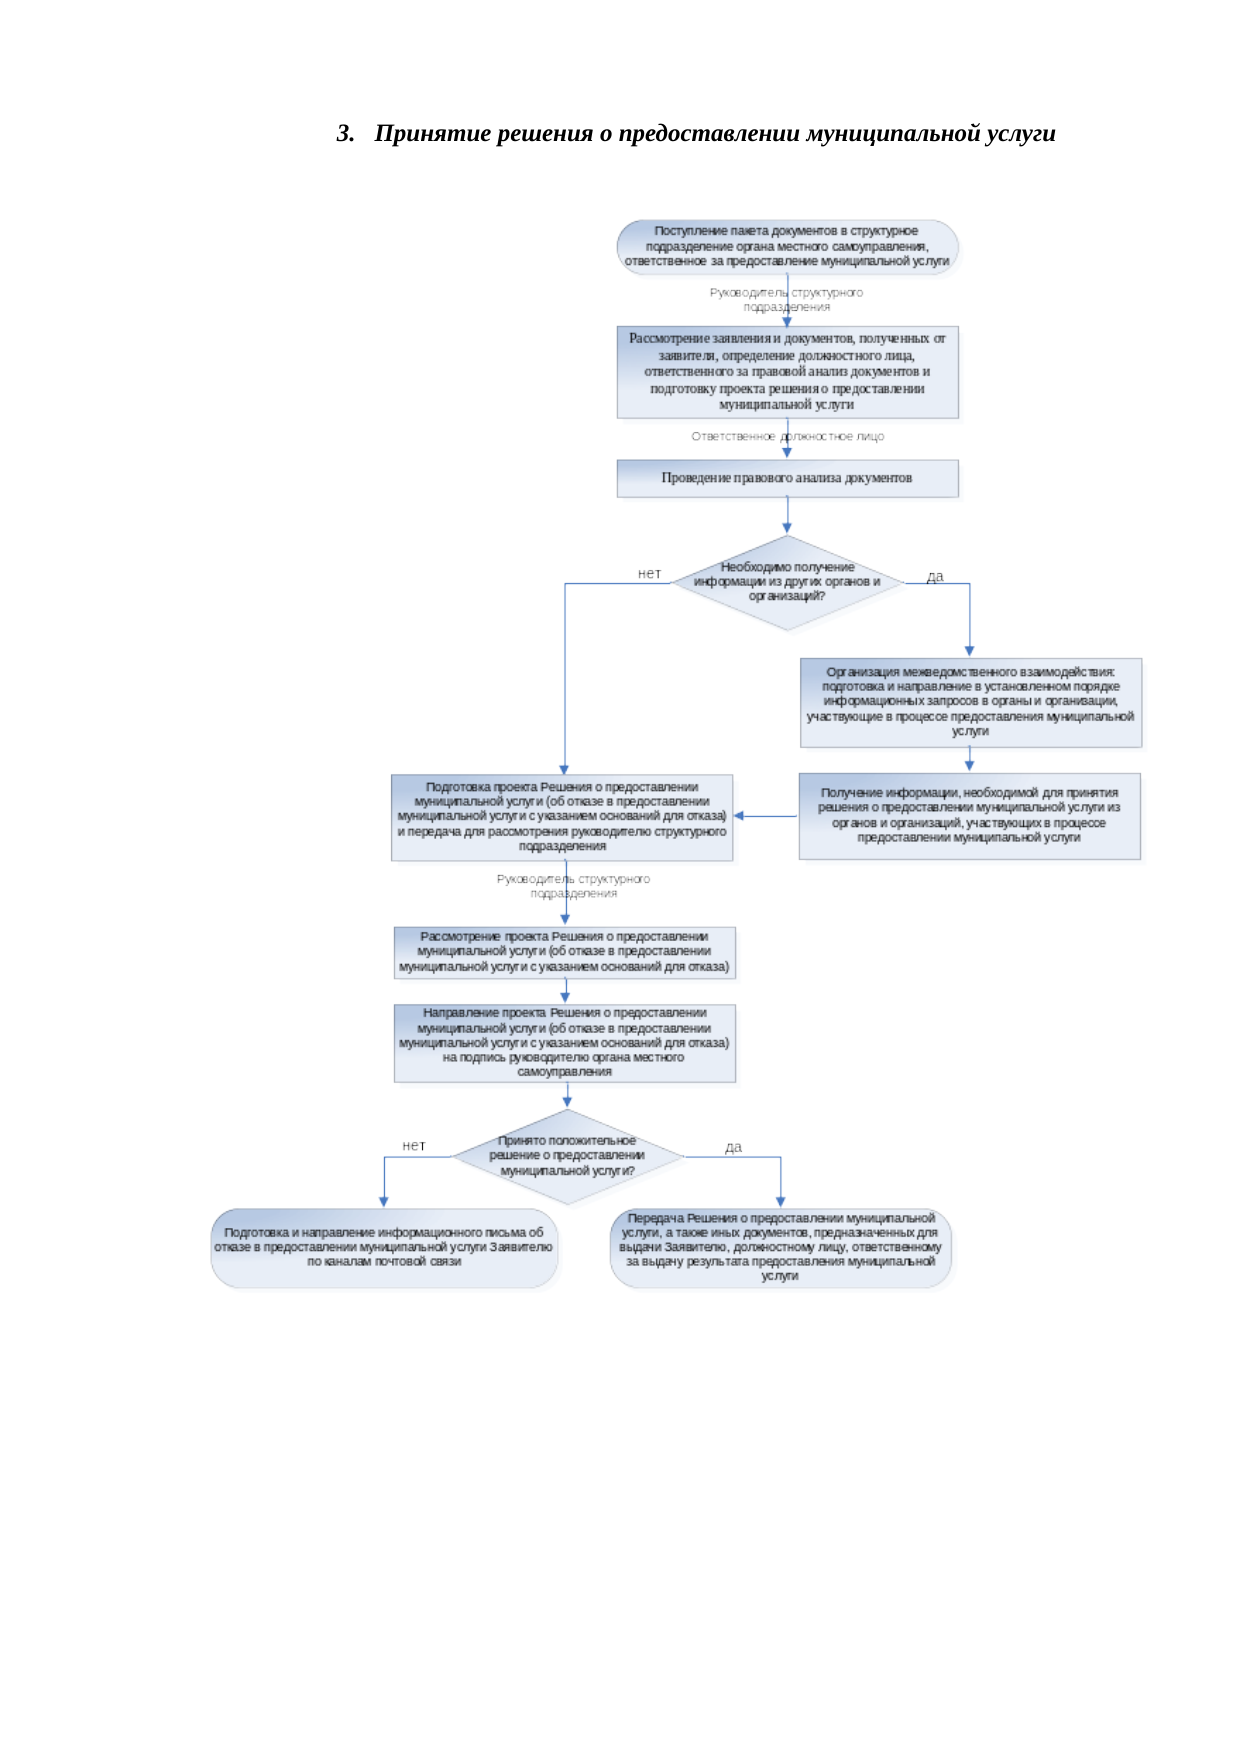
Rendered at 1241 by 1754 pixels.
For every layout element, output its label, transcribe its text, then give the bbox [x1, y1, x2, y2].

list Принятие решения о предоставлении муниципальной услуги [214, 118, 1181, 147]
